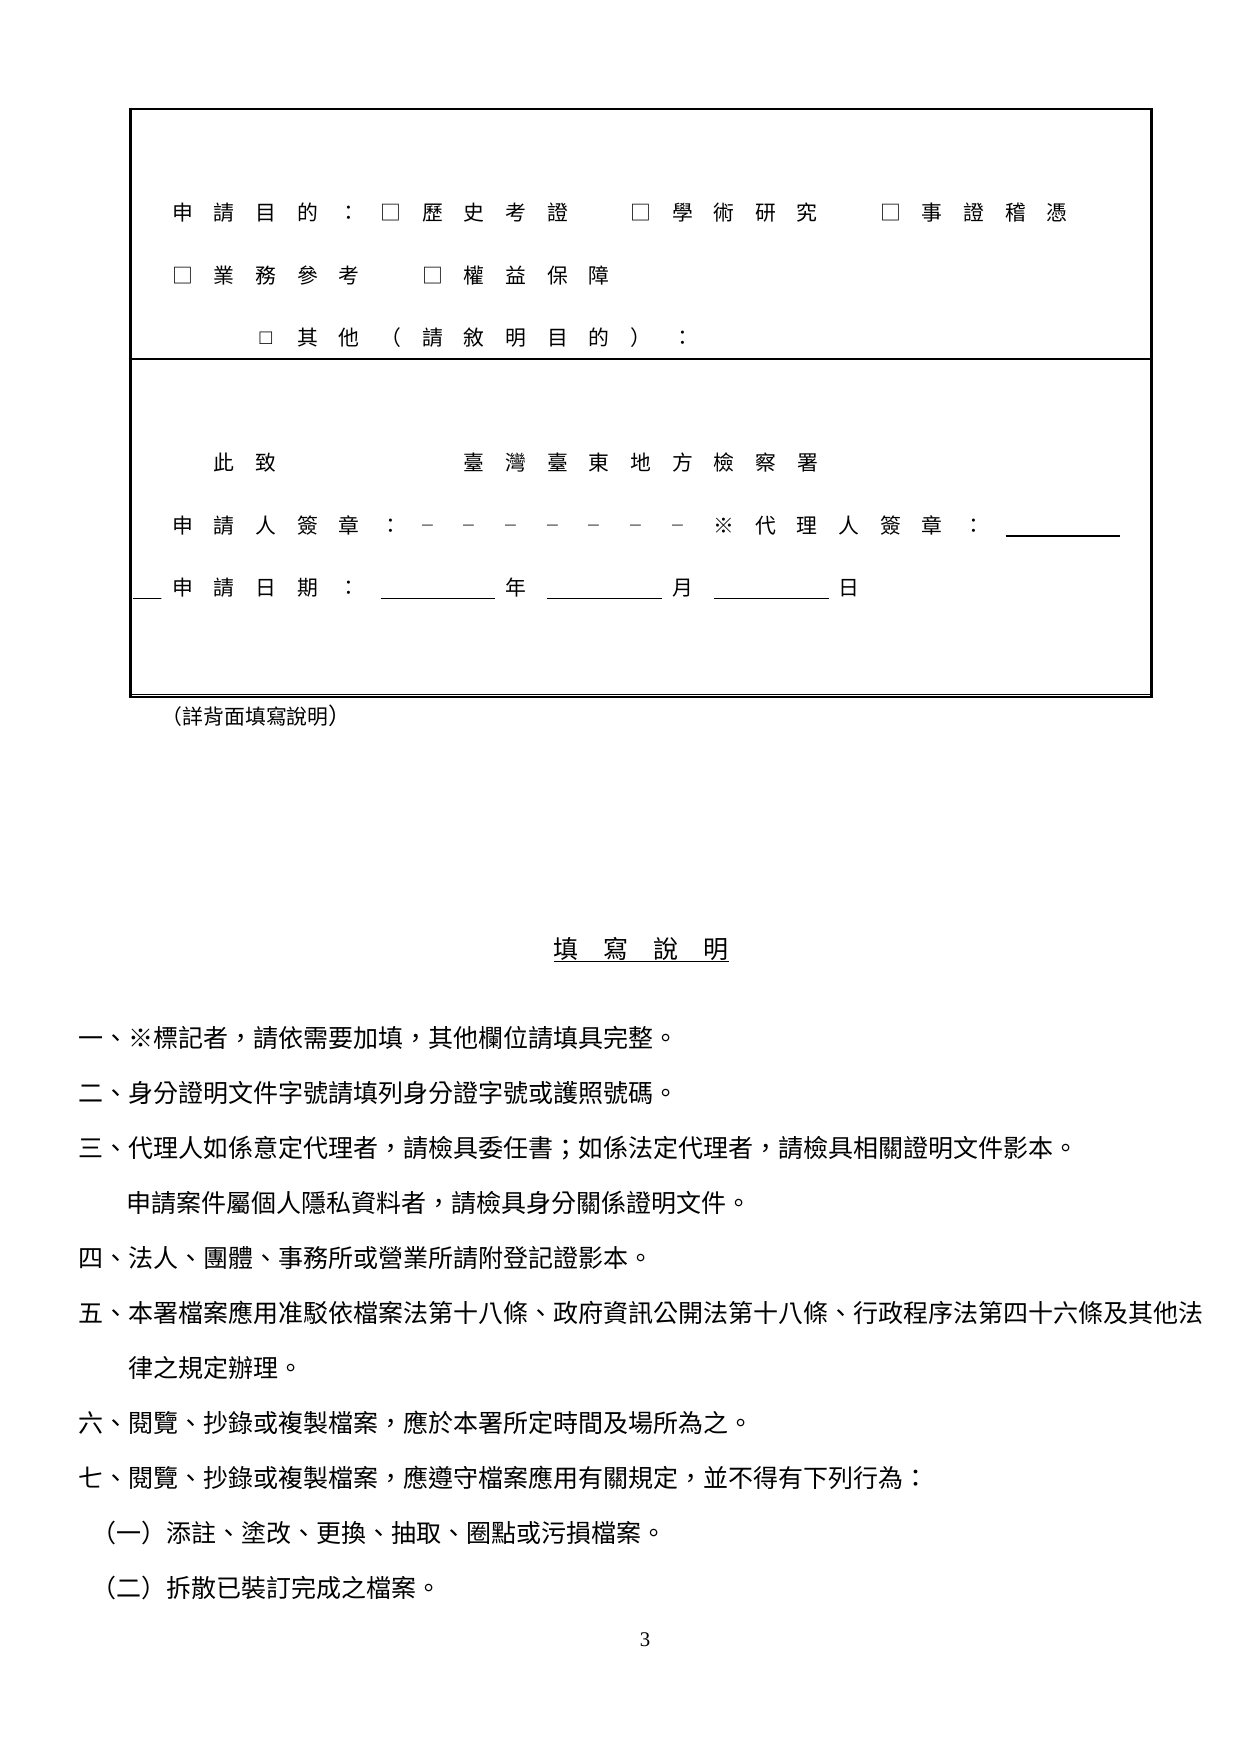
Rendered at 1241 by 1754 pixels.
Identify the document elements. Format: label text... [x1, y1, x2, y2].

text 五、本署檔案應用准駁依檔案法第十八條、政府資訊公開法第十八條、行政程序法第四十六條及其他法 [78, 1293, 1203, 1330]
text 一、※標記者，請依需要加填，其他欄位請填具完整。 [78, 1018, 1203, 1055]
text 三、代理人如係意定代理者，請檢具委任書；如係法定代理者，請檢具相關證明文件影本。 [78, 1128, 1203, 1165]
text 申請案件屬個人隱私資料者，請檢具身分關係證明文件。 [89, 1183, 1203, 1220]
text （二）拆散已裝訂完成之檔案。 [91, 1568, 1203, 1605]
text （一）添註、塗改、更換、抽取、圈點或污損檔案。 [91, 1513, 1203, 1550]
text （詳背面填寫說明） [78, 697, 1203, 731]
table_cell 此致 臺灣臺東地方檢察署 申請人簽章：╴╴╴╴╴╴╴※代理人簽章： 申請日期： 年 月 日 [132, 360, 1150, 694]
text 律之規定辦理。 [78, 1348, 1203, 1385]
text 四、法人、團體、事務所或營業所請附登記證影本。 [78, 1238, 1203, 1275]
table_cell 申請目的：□歷史考證 □學術研究 □事證稽憑 □業務參考 □權益保障 □其他（請敘明目的）： [132, 110, 1150, 358]
text 填 寫 說 明 [78, 929, 1203, 966]
text 六、閱覽、抄錄或複製檔案，應於本署所定時間及場所為之。 [78, 1403, 1203, 1440]
text 二、身分證明文件字號請填列身分證字號或護照號碼。 [78, 1073, 1203, 1110]
text 七、閱覽、抄錄或複製檔案，應遵守檔案應用有關規定，並不得有下列行為： [78, 1458, 1203, 1495]
